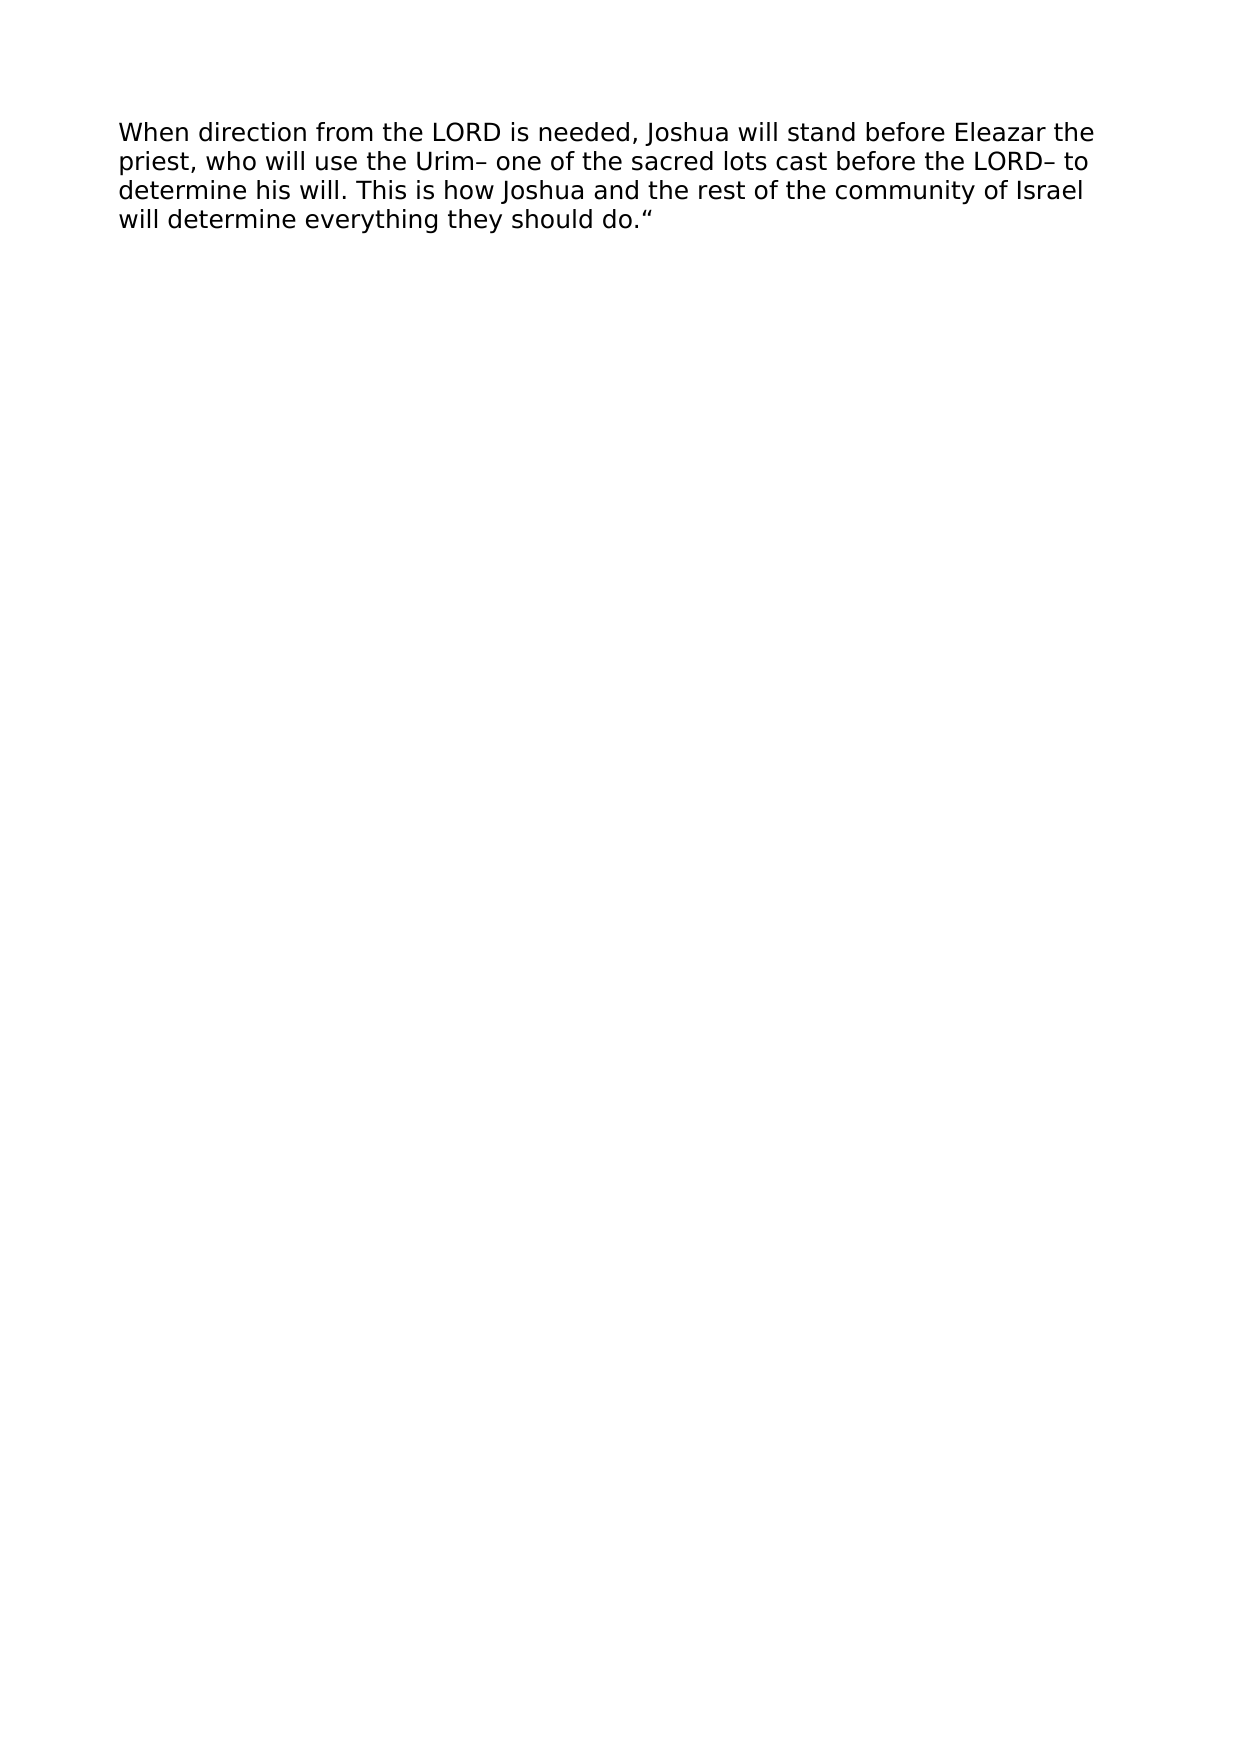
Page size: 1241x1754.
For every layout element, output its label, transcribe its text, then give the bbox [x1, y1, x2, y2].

text When direction from the LORD is needed, Joshua will stand before Eleazar the priest, who will use the Urim– one of the sacred lots cast before the LORD– to determine his will. This is how Joshua and the rest of the community of Israel will determine everything they should do.“ [118, 118, 1122, 235]
